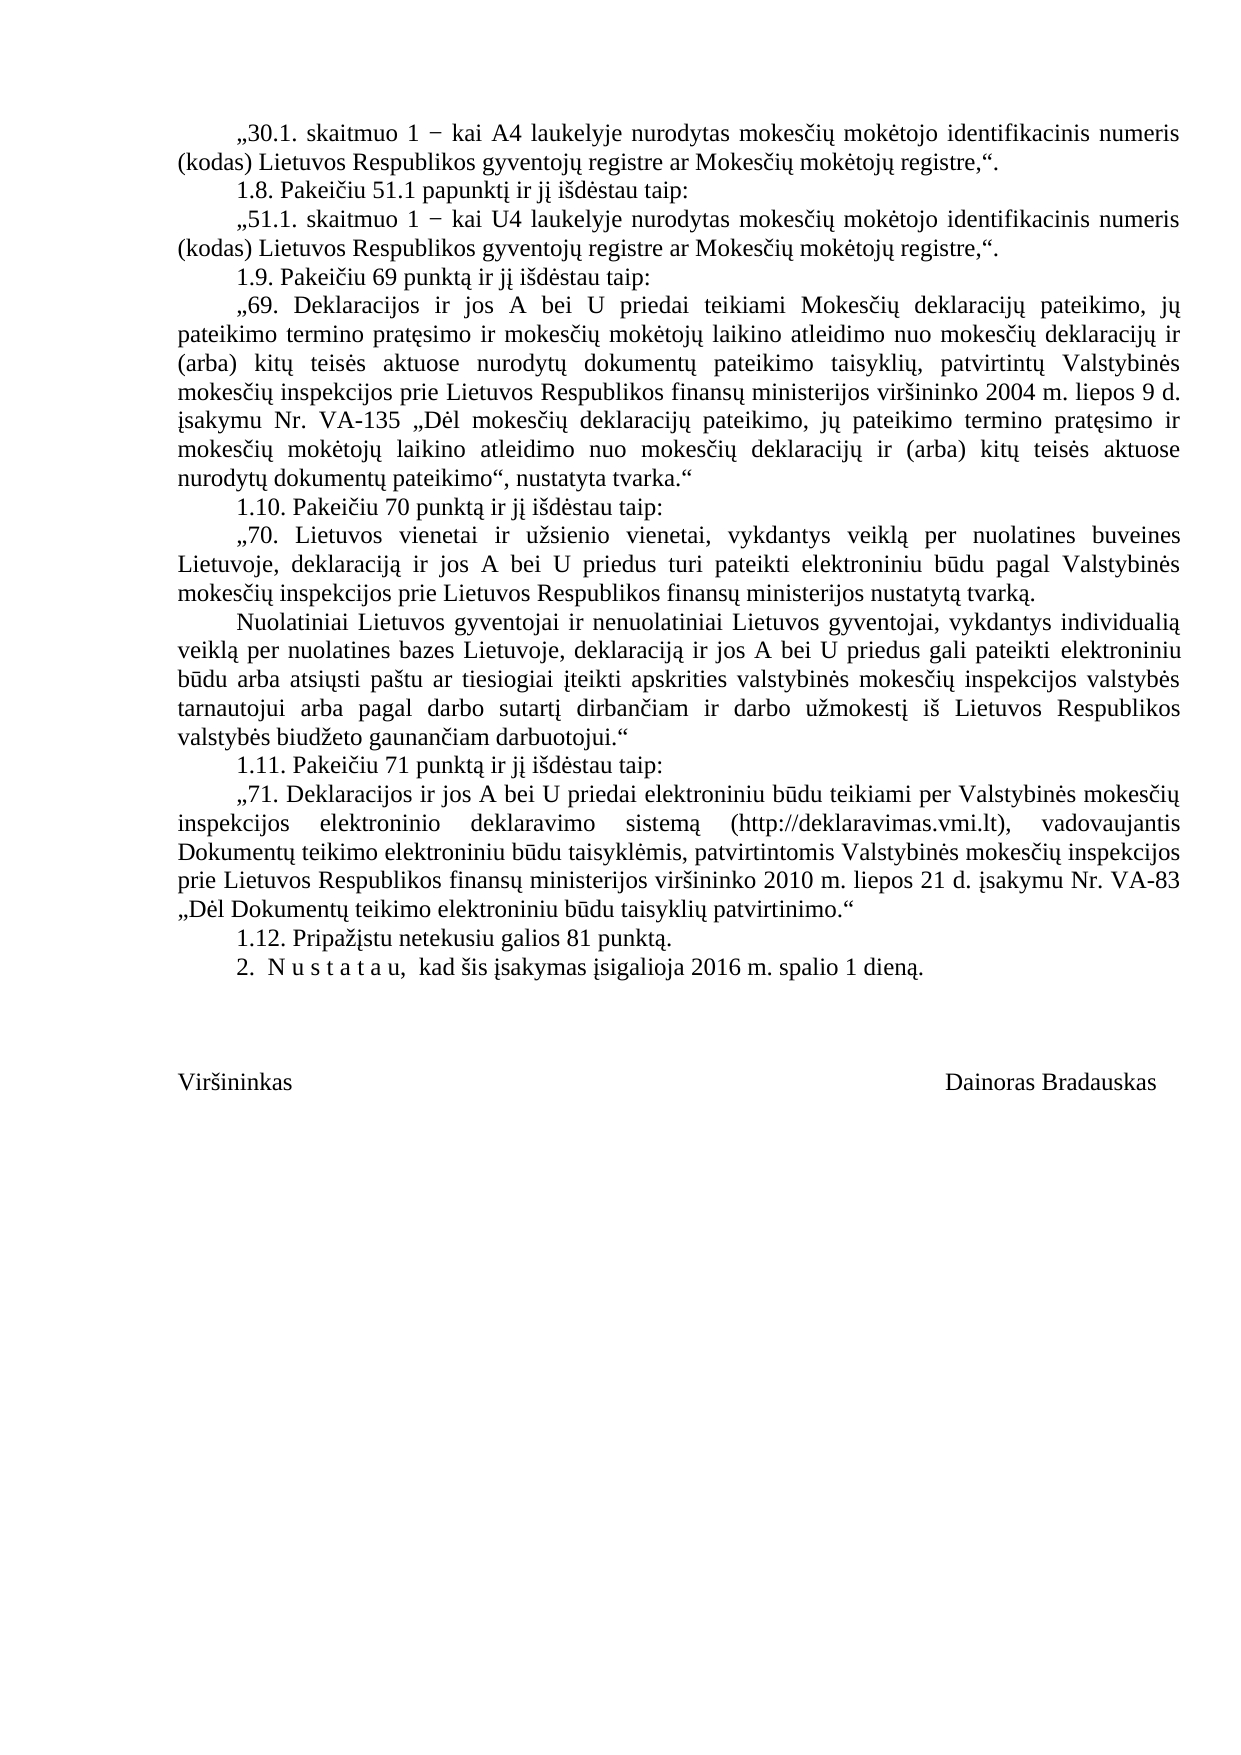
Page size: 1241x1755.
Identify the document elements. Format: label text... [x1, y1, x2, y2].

text 1.11. Pakeičiu 71 punktą ir jį išdėstau taip: [177, 751, 1181, 779]
text „71. Deklaracijos ir jos A bei U priedai elektroniniu būdu teikiami per Valstybinės mokesčių inspekcijos elektroninio deklaravimo sistemą (http://deklaravimas.vmi.lt), vadovaujantis Dokumentų teikimo elektroniniu būdu taisyklėmis, patvirtintomis Valstybinės mokesčių inspekcijos prie Lietuvos Respublikos finansų ministerijos viršininko 2010 m. liepos 21 d. įsakymu Nr. VA-83 „Dėl Dokumentų teikimo elektroniniu būdu taisyklių patvirtinimo.“ [177, 779, 1181, 923]
text Nuolatiniai Lietuvos gyventojai ir nenuolatiniai Lietuvos gyventojai, vykdantys individualią veiklą per nuolatines bazes Lietuvoje, deklaraciją ir jos A bei U priedus gali pateikti elektroniniu būdu arba atsiųsti paštu ar tiesiogiai įteikti apskrities valstybinės mokesčių inspekcijos valstybės tarnautojui arba pagal darbo sutartį dirbančiam ir darbo užmokestį iš Lietuvos Respublikos valstybės biudžeto gaunančiam darbuotojui.“ [177, 607, 1181, 751]
text Viršininkas Dainoras Bradauskas [177, 1067, 1181, 1096]
text 1.8. Pakeičiu 51.1 papunktį ir jį išdėstau taip: [177, 176, 1181, 204]
text „30.1. skaitmuo 1 − kai A4 laukelyje nurodytas mokesčių mokėtojo identifikacinis numeris (kodas) Lietuvos Respublikos gyventojų registre ar Mokesčių mokėtojų registre,“. [177, 118, 1181, 176]
text 1.9. Pakeičiu 69 punktą ir jį išdėstau taip: [177, 262, 1181, 291]
text „69. Deklaracijos ir jos A bei U priedai teikiami Mokesčių deklaracijų pateikimo, jų pateikimo termino pratęsimo ir mokesčių mokėtojų laikino atleidimo nuo mokesčių deklaracijų ir (arba) kitų teisės aktuose nurodytų dokumentų pateikimo taisyklių, patvirtintų Valstybinės mokesčių inspekcijos prie Lietuvos Respublikos finansų ministerijos viršininko 2004 m. liepos 9 d. įsakymu Nr. VA-135 „Dėl mokesčių deklaracijų pateikimo, jų pateikimo termino pratęsimo ir mokesčių mokėtojų laikino atleidimo nuo mokesčių deklaracijų ir (arba) kitų teisės aktuose nurodytų dokumentų pateikimo“, nustatyta tvarka.“ [177, 291, 1181, 492]
text „70. Lietuvos vienetai ir užsienio vienetai, vykdantys veiklą per nuolatines buveines Lietuvoje, deklaraciją ir jos A bei U priedus turi pateikti elektroniniu būdu pagal Valstybinės mokesčių inspekcijos prie Lietuvos Respublikos finansų ministerijos nustatytą tvarką. [177, 521, 1181, 607]
text 1.10. Pakeičiu 70 punktą ir jį išdėstau taip: [177, 492, 1181, 521]
text 1.12. Pripažįstu netekusiu galios 81 punktą. [177, 923, 1181, 952]
text 2. N u s t a t a u, kad šis įsakymas įsigalioja 2016 m. spalio 1 dieną. [177, 952, 1181, 981]
text „51.1. skaitmuo 1 − kai U4 laukelyje nurodytas mokesčių mokėtojo identifikacinis numeris (kodas) Lietuvos Respublikos gyventojų registre ar Mokesčių mokėtojų registre,“. [177, 204, 1181, 262]
